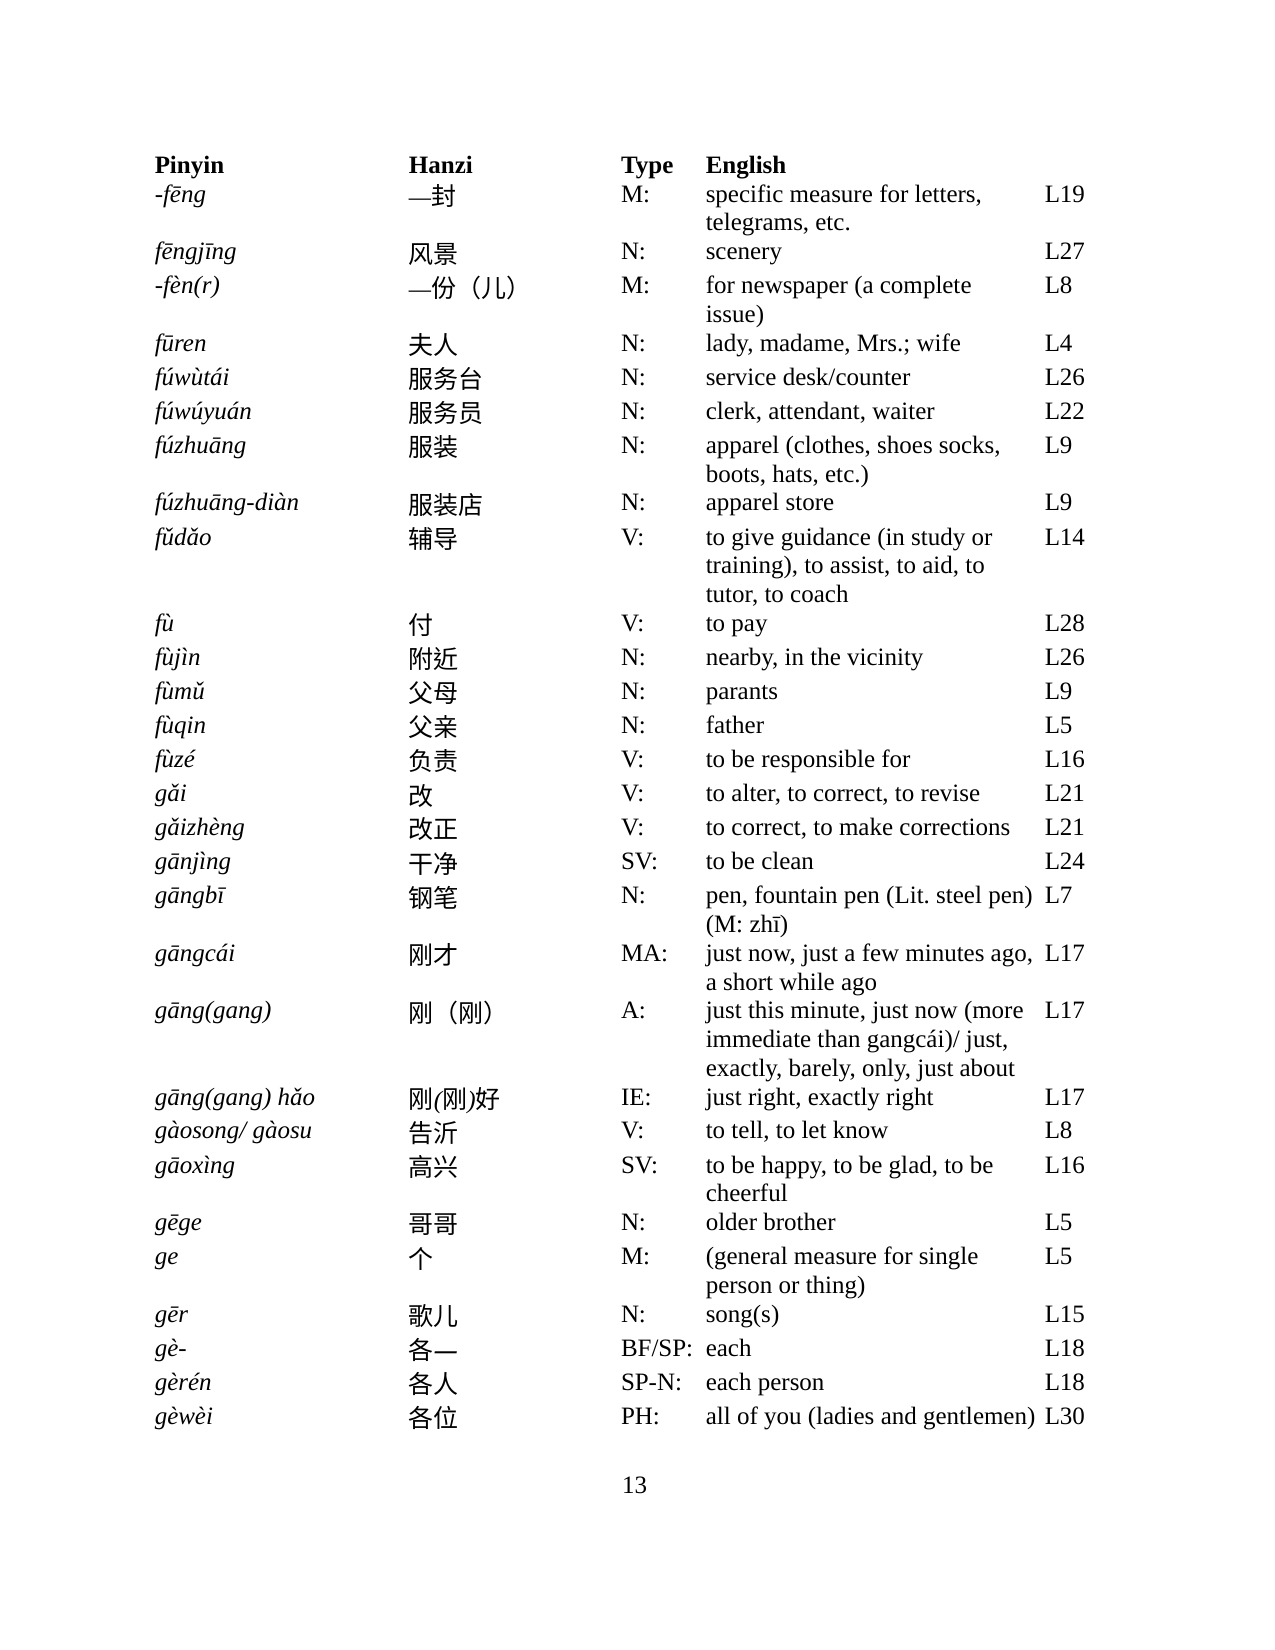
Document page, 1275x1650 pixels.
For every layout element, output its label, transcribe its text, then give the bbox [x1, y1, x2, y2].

table_cell A: [616, 995, 701, 1082]
table_cell L16 [1040, 1150, 1125, 1207]
table_header Type [616, 150, 701, 179]
table_cell gāng(gang) hǎo [150, 1082, 404, 1116]
table_cell L18 [1040, 1367, 1125, 1401]
table_cell just right, exactly right [701, 1082, 1040, 1116]
table_cell L30 [1040, 1401, 1125, 1435]
table_cell L9 [1040, 488, 1125, 522]
table_cell 刚(刚)好 [404, 1082, 616, 1116]
table_cell 改正 [404, 812, 616, 846]
table_cell L19 [1040, 179, 1125, 236]
table_header English [701, 150, 1040, 179]
table_cell M: [616, 1241, 701, 1299]
table_cell 夫人 [404, 328, 616, 362]
table_cell gǎi [150, 778, 404, 812]
table_cell —封 [404, 179, 616, 236]
table_cell gāngcái [150, 938, 404, 995]
table_cell N: [616, 236, 701, 270]
table_cell L21 [1040, 812, 1125, 846]
table_cell L26 [1040, 642, 1125, 676]
table_cell N: [616, 642, 701, 676]
table_cell BF/SP: [616, 1333, 701, 1367]
table_cell 改 [404, 778, 616, 812]
table_cell 刚（刚） [404, 995, 616, 1082]
table_cell gāngbī [150, 880, 404, 938]
table_cell fúwùtái [150, 362, 404, 396]
table_cell 服装店 [404, 488, 616, 522]
table_cell L18 [1040, 1333, 1125, 1367]
table_cell fǔdǎo [150, 522, 404, 608]
table_cell fūren [150, 328, 404, 362]
table_cell V: [616, 1116, 701, 1150]
table_cell L26 [1040, 362, 1125, 396]
table_cell parants [701, 676, 1040, 710]
table_cell 各位 [404, 1401, 616, 1435]
table_cell N: [616, 396, 701, 430]
table_header [1040, 150, 1125, 179]
table_cell L9 [1040, 430, 1125, 487]
table_cell 个 [404, 1241, 616, 1299]
table_cell N: [616, 1207, 701, 1241]
table_cell each [701, 1333, 1040, 1367]
table_cell L28 [1040, 608, 1125, 642]
table_cell fùzé [150, 744, 404, 778]
table_cell 各人 [404, 1367, 616, 1401]
table_cell L14 [1040, 522, 1125, 608]
table_cell gèwèi [150, 1401, 404, 1435]
table_cell apparel (clothes, shoes socks, boots, hats, etc.) [701, 430, 1040, 487]
table_cell fùjìn [150, 642, 404, 676]
table_cell 服务员 [404, 396, 616, 430]
table_cell to correct, to make corrections [701, 812, 1040, 846]
table_cell N: [616, 488, 701, 522]
table_cell N: [616, 676, 701, 710]
table_cell L8 [1040, 1116, 1125, 1150]
table_cell L17 [1040, 938, 1125, 995]
table_cell L8 [1040, 270, 1125, 328]
table_cell M: [616, 270, 701, 328]
table_cell lady, madame, Mrs.; wife [701, 328, 1040, 362]
table_cell N: [616, 430, 701, 487]
table_cell ge [150, 1241, 404, 1299]
table_cell 刚才 [404, 938, 616, 995]
table_cell gǎizhèng [150, 812, 404, 846]
table_cell gēge [150, 1207, 404, 1241]
table_cell scenery [701, 236, 1040, 270]
table_cell IE: [616, 1082, 701, 1116]
table_cell SV: [616, 846, 701, 880]
table_cell L16 [1040, 744, 1125, 778]
table_cell 付 [404, 608, 616, 642]
table_cell MA: [616, 938, 701, 995]
table_cell 哥哥 [404, 1207, 616, 1241]
table_cell all of you (ladies and gentlemen) [701, 1401, 1040, 1435]
table_cell M: [616, 179, 701, 236]
table_cell clerk, attendant, waiter [701, 396, 1040, 430]
table_cell to give guidance (in study or training), to assist, to aid, to tutor, to coach [701, 522, 1040, 608]
table_cell apparel store [701, 488, 1040, 522]
table_cell SP-N: [616, 1367, 701, 1401]
table_cell gānjìng [150, 846, 404, 880]
table_cell L5 [1040, 1207, 1125, 1241]
table_cell 各— [404, 1333, 616, 1367]
table_cell V: [616, 522, 701, 608]
table_cell 附近 [404, 642, 616, 676]
table_cell each person [701, 1367, 1040, 1401]
table_cell -fēng [150, 179, 404, 236]
table_cell service desk/counter [701, 362, 1040, 396]
table_cell L17 [1040, 1082, 1125, 1116]
table_cell PH: [616, 1401, 701, 1435]
table_cell nearby, in the vicinity [701, 642, 1040, 676]
table_cell song(s) [701, 1299, 1040, 1333]
table_cell gèrén [150, 1367, 404, 1401]
table_cell L7 [1040, 880, 1125, 938]
table_cell to tell, to let know [701, 1116, 1040, 1150]
table_cell gāoxìng [150, 1150, 404, 1207]
table_cell N: [616, 1299, 701, 1333]
table_cell —份（儿） [404, 270, 616, 328]
table_cell 服务台 [404, 362, 616, 396]
table_cell to be happy, to be glad, to be cheerful [701, 1150, 1040, 1207]
table_cell gàosong/ gàosu [150, 1116, 404, 1150]
table_cell L5 [1040, 1241, 1125, 1299]
table_cell SV: [616, 1150, 701, 1207]
table_cell N: [616, 362, 701, 396]
table_cell just now, just a few minutes ago, a short while ago [701, 938, 1040, 995]
table_cell fēngjīng [150, 236, 404, 270]
table_cell gè- [150, 1333, 404, 1367]
table_cell L21 [1040, 778, 1125, 812]
table_cell L4 [1040, 328, 1125, 362]
table_cell N: [616, 880, 701, 938]
table_cell L27 [1040, 236, 1125, 270]
table_cell 风景 [404, 236, 616, 270]
table_cell fù [150, 608, 404, 642]
table_cell fúzhuāng-diàn [150, 488, 404, 522]
table_cell gāng(gang) [150, 995, 404, 1082]
table_cell 辅导 [404, 522, 616, 608]
table_cell N: [616, 328, 701, 362]
table_cell V: [616, 608, 701, 642]
table_cell V: [616, 778, 701, 812]
table_cell L15 [1040, 1299, 1125, 1333]
table_cell 钢笔 [404, 880, 616, 938]
table_header Hanzi [404, 150, 616, 179]
table_cell 服装 [404, 430, 616, 487]
table_cell for newspaper (a complete issue) [701, 270, 1040, 328]
table_cell fùqin [150, 710, 404, 744]
table_header Pinyin [150, 150, 404, 179]
table_cell L5 [1040, 710, 1125, 744]
table_cell older brother [701, 1207, 1040, 1241]
table_cell 负责 [404, 744, 616, 778]
table_cell to be clean [701, 846, 1040, 880]
table_cell 歌儿 [404, 1299, 616, 1333]
table_cell V: [616, 812, 701, 846]
table_cell L22 [1040, 396, 1125, 430]
table_cell 父亲 [404, 710, 616, 744]
table_cell fúzhuāng [150, 430, 404, 487]
table_cell L17 [1040, 995, 1125, 1082]
table_cell to be responsible for [701, 744, 1040, 778]
table_cell father [701, 710, 1040, 744]
table_cell 父母 [404, 676, 616, 710]
table_cell fúwúyuán [150, 396, 404, 430]
table_cell 告沂 [404, 1116, 616, 1150]
table_cell (general measure for single person or thing) [701, 1241, 1040, 1299]
table_cell pen, fountain pen (Lit. steel pen) (M: zhī) [701, 880, 1040, 938]
table_cell to alter, to correct, to revise [701, 778, 1040, 812]
table_cell fùmǔ [150, 676, 404, 710]
table_cell 高兴 [404, 1150, 616, 1207]
table_cell specific measure for letters, telegrams, etc. [701, 179, 1040, 236]
table_cell gēr [150, 1299, 404, 1333]
table_cell L9 [1040, 676, 1125, 710]
table_cell 干净 [404, 846, 616, 880]
table_cell -fèn(r) [150, 270, 404, 328]
table_cell V: [616, 744, 701, 778]
table_cell N: [616, 710, 701, 744]
table_cell L24 [1040, 846, 1125, 880]
table_cell to pay [701, 608, 1040, 642]
table_cell just this minute, just now (more immediate than gangcái)/ just, exactly, barely, only, just about [701, 995, 1040, 1082]
